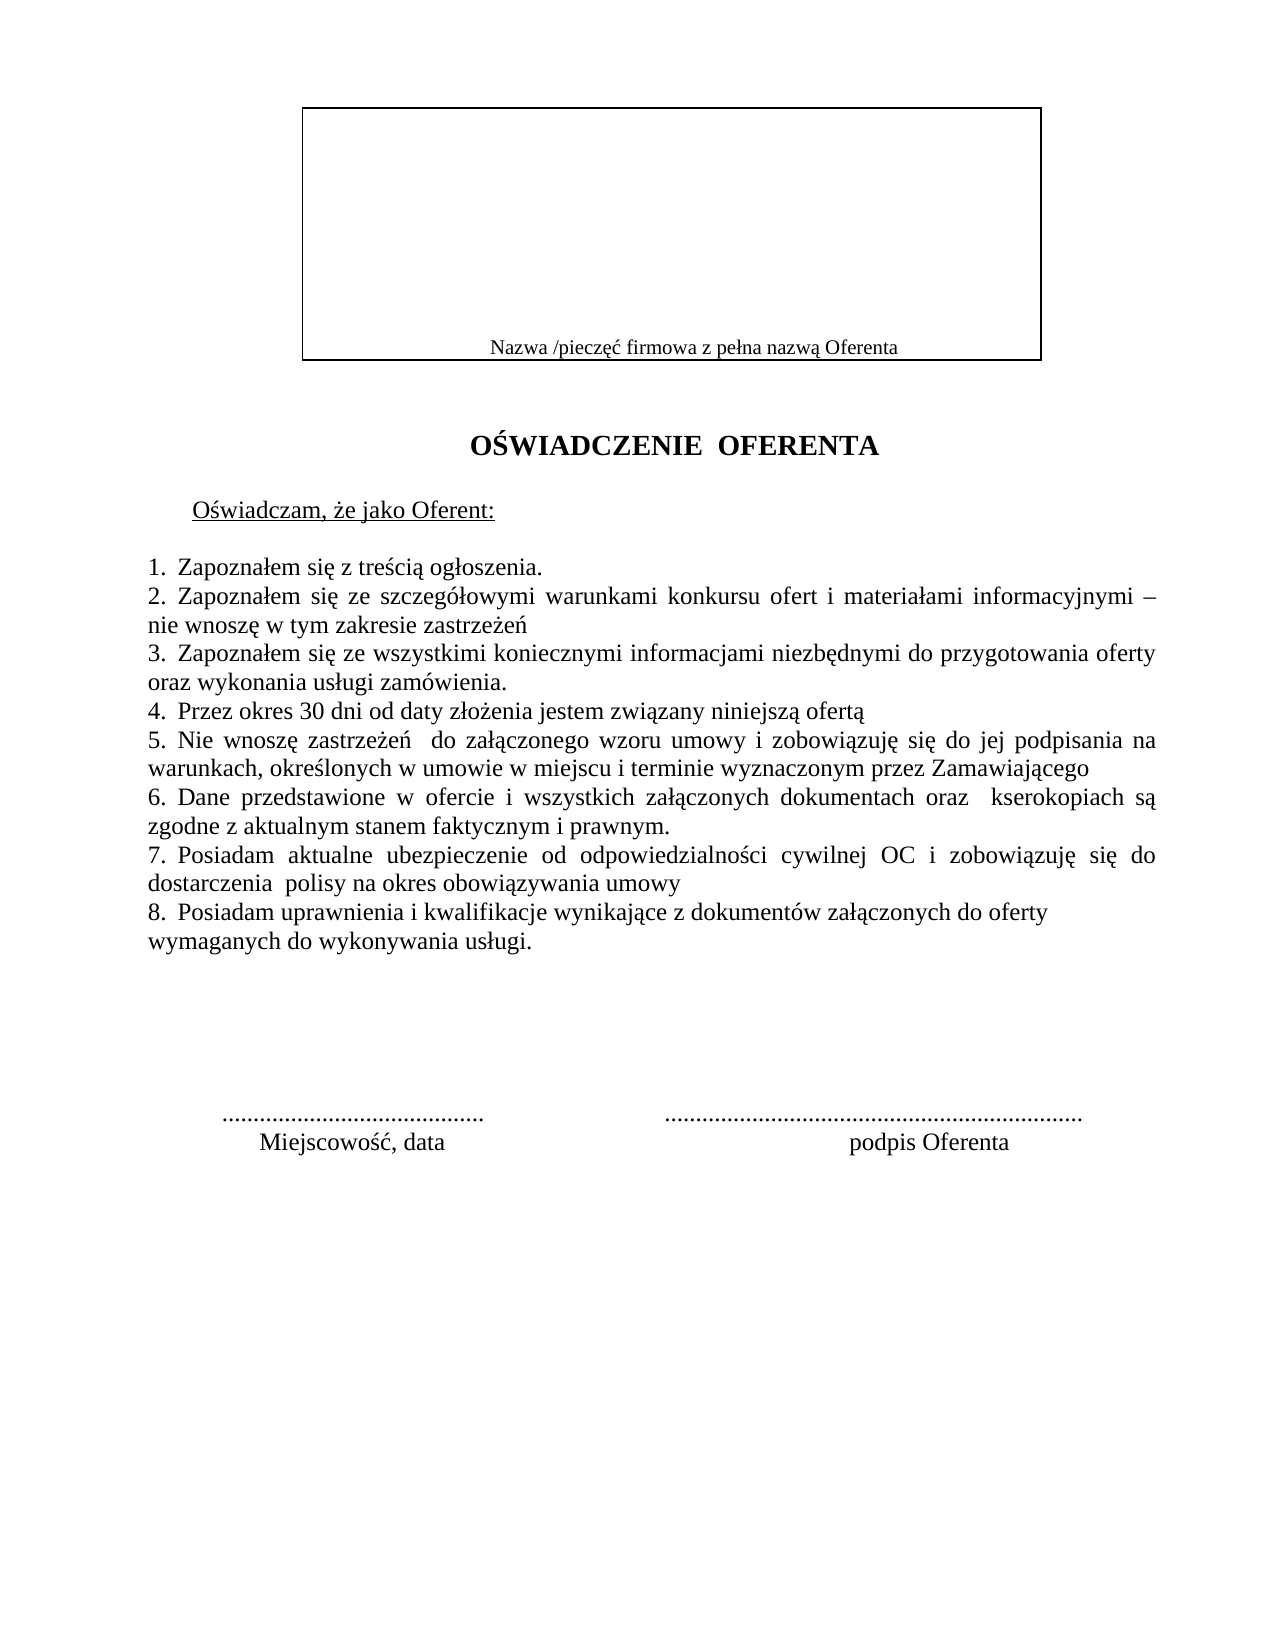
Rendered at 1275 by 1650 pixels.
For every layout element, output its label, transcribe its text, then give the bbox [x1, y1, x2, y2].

list Zapoznałem się ze szczegółowymi warunkami konkursu ofert i materiałami informacyjnymi – nie wnoszę w tym zakresie zastrzeżeń [148, 581, 1157, 638]
list Przez okres 30 dni od daty złożenia jestem związany niniejszą ofertą [148, 696, 1157, 725]
text OŚWIADCZENIE OFERENTA [192, 428, 1157, 461]
list Nie wnoszę zastrzeżeń do załączonego wzoru umowy i zobowiązuję się do jej podpisania na warunkach, określonych w umowie w miejscu i terminie wyznaczonym przez Zamawiającego [148, 725, 1157, 782]
list Zapoznałem się z treścią ogłoszenia. [148, 552, 1157, 581]
text .......................................... ................................................................... [222, 1098, 1157, 1127]
text Oświadczam, że jako Oferent: [192, 495, 1157, 523]
list Zapoznałem się ze wszystkimi koniecznymi informacjami niezbędnymi do przygotowania oferty oraz wykonania usługi zamówienia. [148, 638, 1157, 696]
text Miejscowość, data podpis Oferenta [222, 1127, 1157, 1156]
list Posiadam uprawnienia i kwalifikacje wynikające z dokumentów załączonych do oferty [148, 897, 1157, 926]
table_header Nazwa /pieczęć firmowa z pełna nazwą Oferenta [303, 109, 1040, 359]
list Posiadam aktualne ubezpieczenie od odpowiedzialności cywilnej OC i zobowiązuję się do dostarczenia polisy na okres obowiązywania umowy [148, 840, 1157, 897]
list Dane przedstawione w ofercie i wszystkich załączonych dokumentach oraz kserokopiach są zgodne z aktualnym stanem faktycznym i prawnym. [148, 782, 1157, 840]
text wymaganych do wykonywania usługi. [148, 926, 1157, 955]
